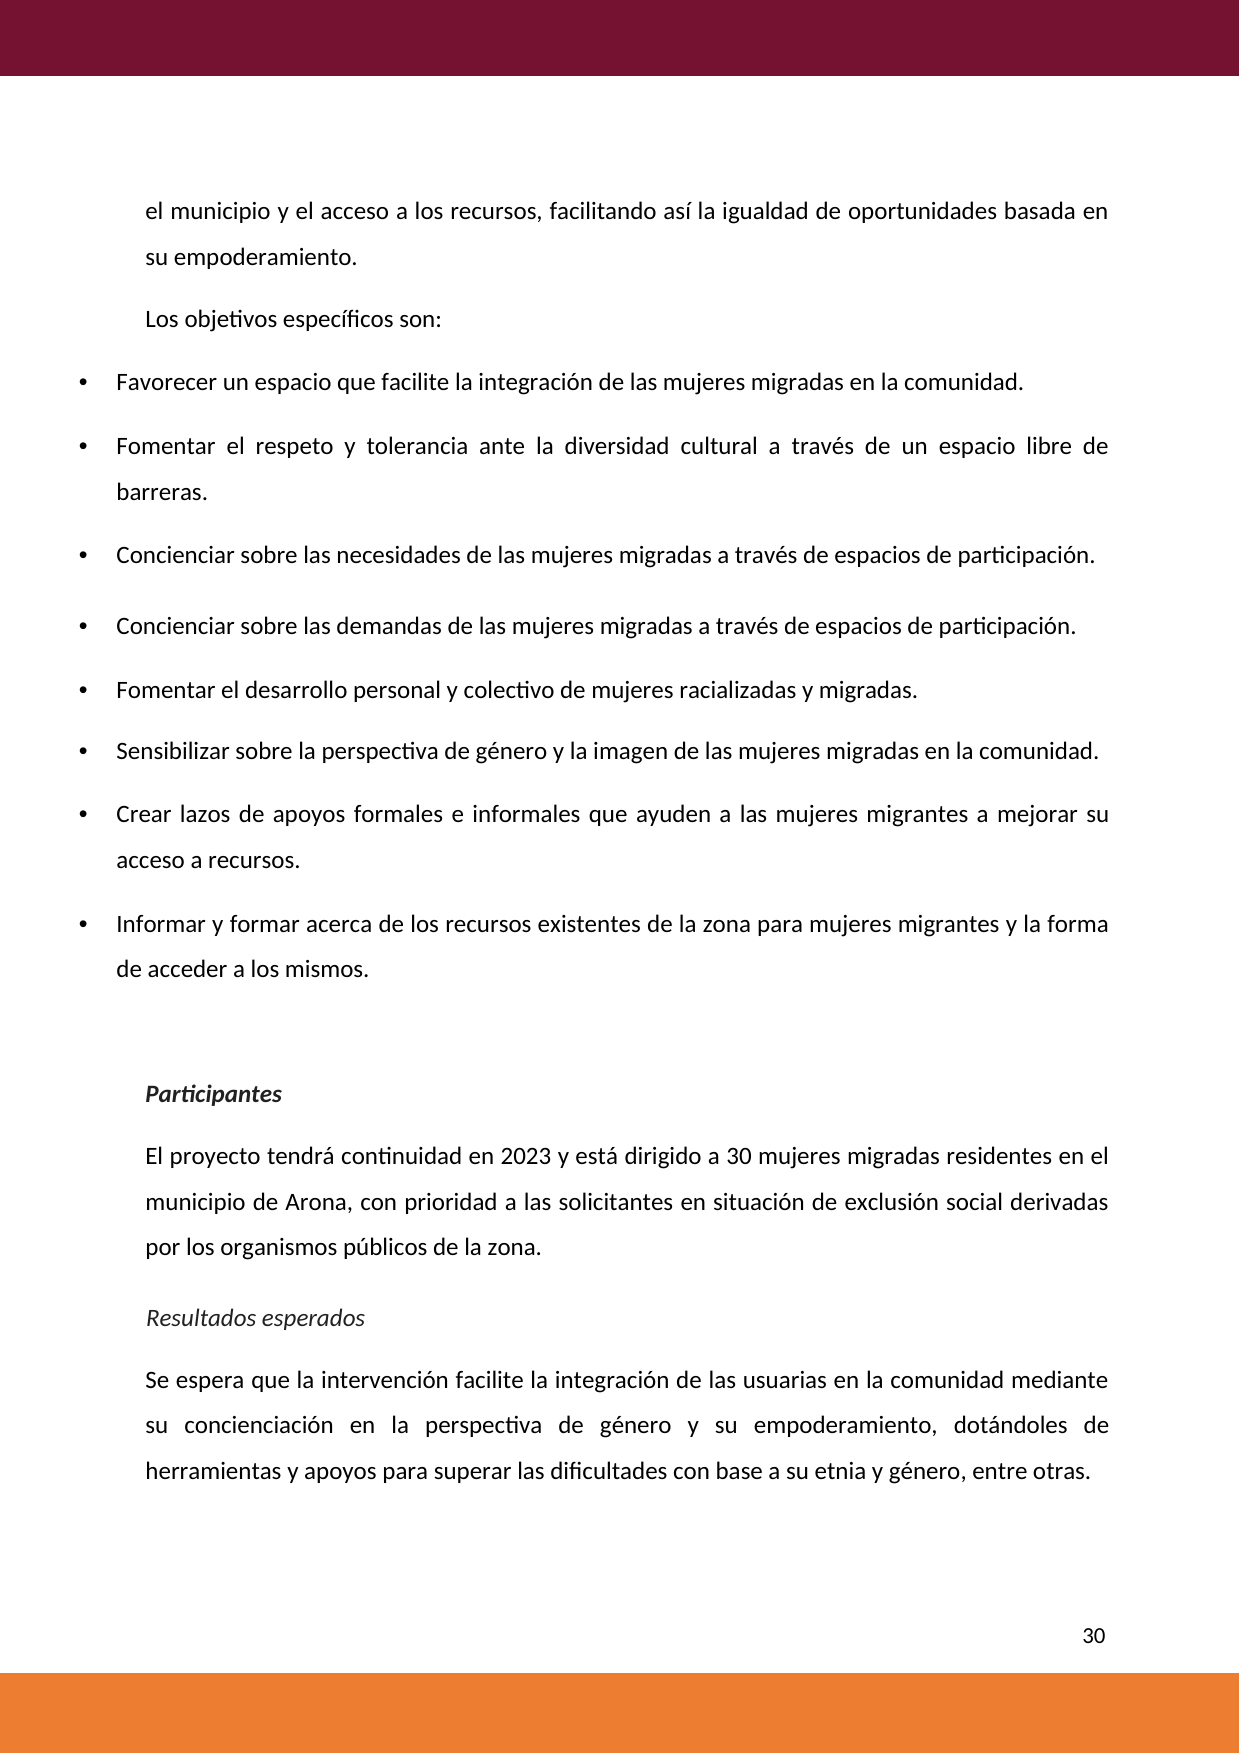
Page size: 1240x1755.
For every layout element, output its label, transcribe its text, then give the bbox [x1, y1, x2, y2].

text Los objetivos específicos son: [145, 303, 1111, 333]
list Concienciar sobre las demandas de las mujeres migradas a través de espacios de participación. [79, 610, 1111, 641]
list Fomentar el respeto y tolerancia ante la diversidad cultural a través de un espacio libre de barreras. [79, 430, 1111, 506]
text Se espera que la intervención facilite la integración de las usuarias en la comunidad mediante su concienciación en la perspectiva de género y su empoderamiento, dotándoles de herramientas y apoyos para superar las dificultades con base a su etnia y género, entre otras. [145, 1364, 1111, 1486]
text El proyecto tendrá continuidad en 2023 y está dirigido a 30 mujeres migradas residentes en el municipio de Arona, con prioridad a las solicitantes en situación de exclusión social derivadas por los organismos públicos de la zona. [145, 1140, 1111, 1262]
subtitle Participantes [145, 1078, 1111, 1108]
list Crear lazos de apoyos formales e informales que ayuden a las mujeres migrantes a mejorar su acceso a recursos. [79, 799, 1111, 874]
list Fomentar el desarrollo personal y colectivo de mujeres racializadas y migradas. [79, 674, 1111, 705]
list Informar y formar acerca de los recursos existentes de la zona para mujeres migrantes y la forma de acceder a los mismos. [79, 908, 1111, 984]
list Sensibilizar sobre la perspectiva de género y la imagen de las mujeres migradas en la comunidad. [79, 735, 1111, 765]
text Resultados esperados [146, 1302, 1111, 1332]
text el municipio y el acceso a los recursos, facilitando así la igualdad de oportunidades basada en su empoderamiento. [145, 195, 1111, 271]
list Favorecer un espacio que facilite la integración de las mujeres migradas en la comunidad. [79, 366, 1111, 397]
list Concienciar sobre las necesidades de las mujeres migradas a través de espacios de participación. [79, 540, 1111, 570]
